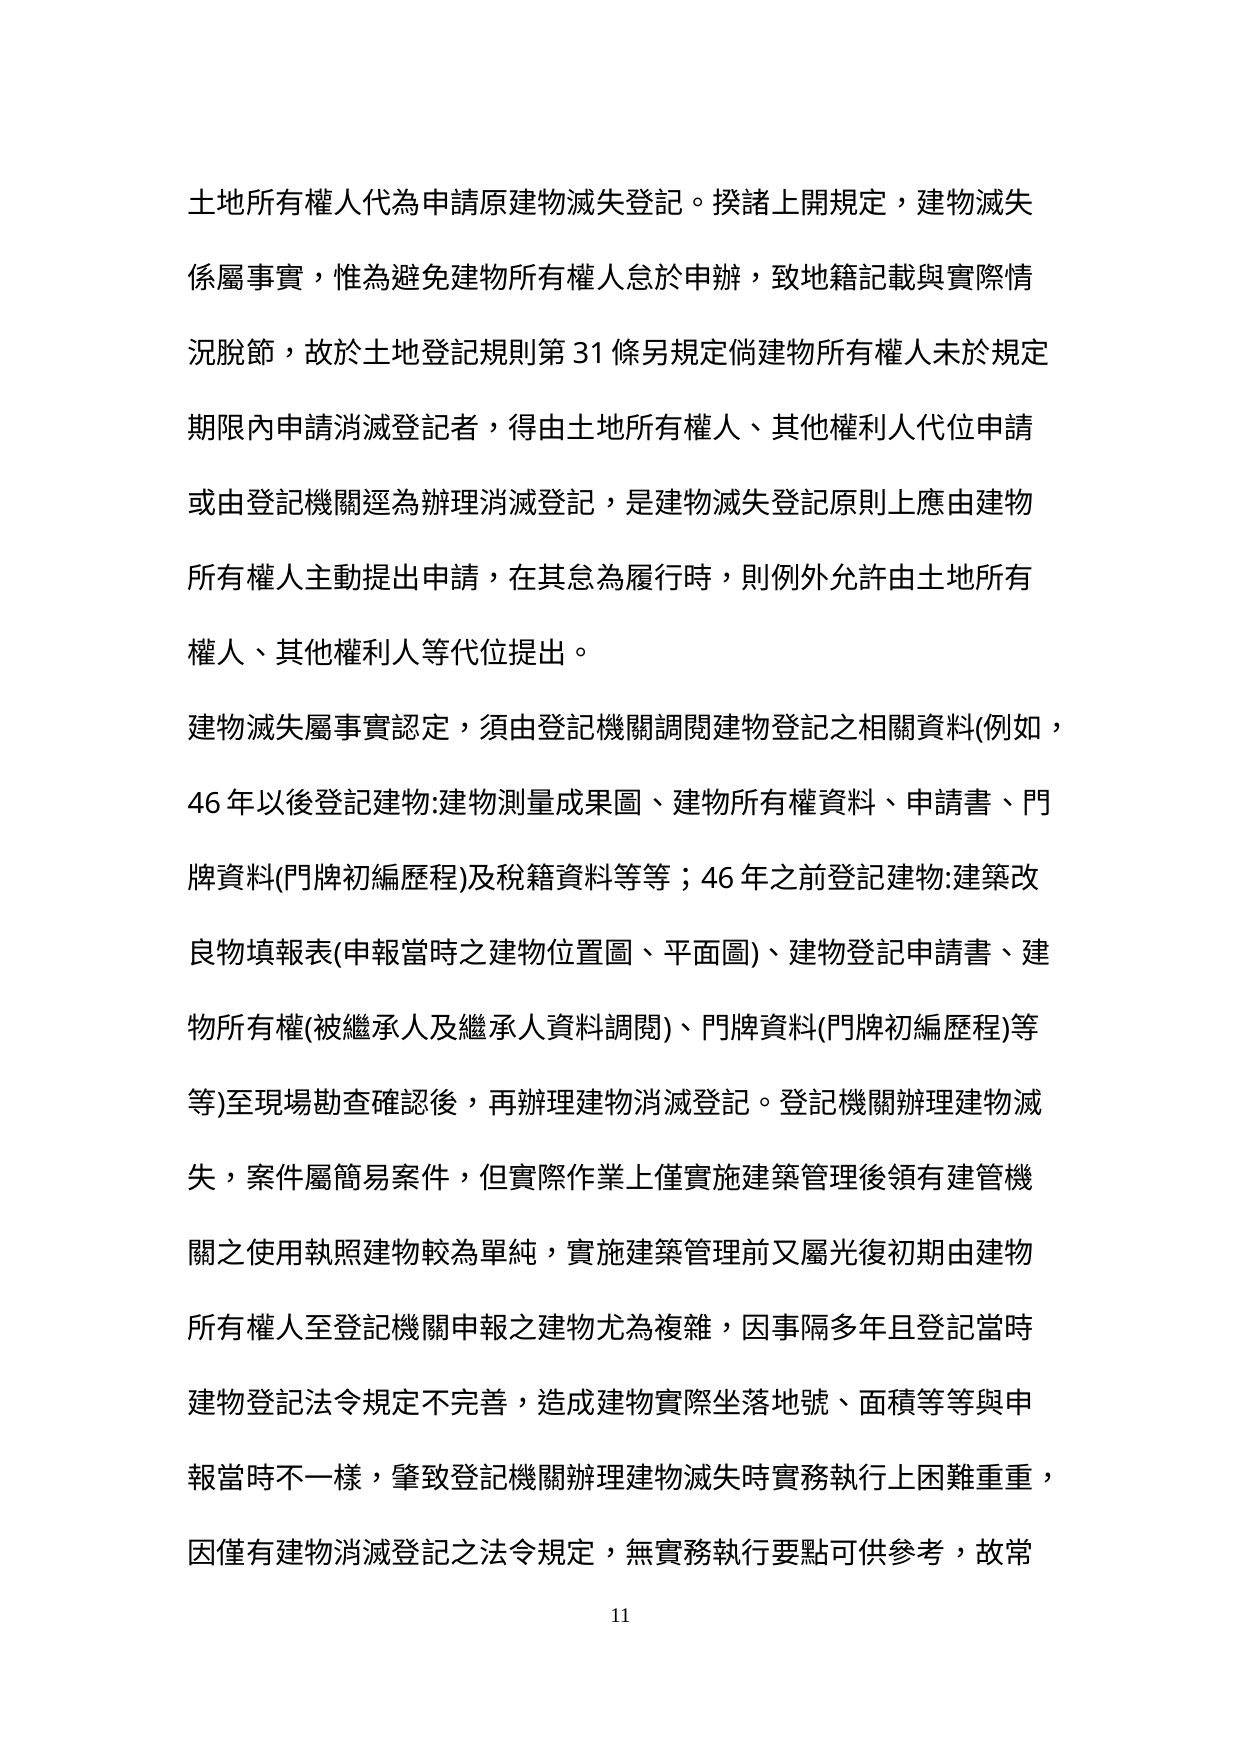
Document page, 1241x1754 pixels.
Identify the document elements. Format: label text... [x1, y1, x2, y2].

text 土地登記規則第2條規定「土地登記，謂土地及建築改良物之所有權與他項權利之登記。」、第27條規定「下列登記由權利人或登記名義人單獨申請之：…七、消滅登記。…」、第31條規定「（第1項）建物全部滅失時，該建物所有權人未於規定期限內申請消滅登記者，得由土地所有權人或其他權利人代位申請；亦得由登記機關查明後逕為辦理消滅登記。…(第3項前段) 登記機關於登記完畢後，應將登記結果通知該建物所有權人及他項權利人。建物已辦理限制登記者，並應通知囑託機關或預告登記請求權人。」、地籍測量實施規則第 258條規定：「建築改良物（以下簡稱建物）測量，包括建物第一次測量及建物複丈。」第260條規定：「建物因增建、改建、滅失、分割、合併或其他標示變更者，得申請複丈。」、第 292條規定：「建物因滅失或基地號、門牌號等變更，除變更部分位置無法確認，申請複丈外，應填具申請書檢附標示變更位置圖說及權利證明文件申請標示變更勘查。勘查結果經核定後，應加註於有關建物測量成果圖。」；內政部69年7月4日台內地字第25013號函「至建物滅失後，如所有權人怠於申辦消滅登記，本部60年12月15日台內地字第447949號函規定，准由新建物所有權人或土地所有權人代為申請原建物滅失登記。揆諸上開規定，建物滅失係屬事實，惟為避免建物所有權人怠於申辦，致地籍記載與實際情況脫節，故於土地登記規則第31條另規定倘建物所有權人未於規定期限內申請消滅登記者，得由土地所有權人、其他權利人代位申請或由登記機關逕為辦理消滅登記，是建物滅失登記原則上應由建物所有權人主動提出申請，在其怠為履行時，則例外允許由土地所有權人、其他權利人等代位提出。 [187, 164, 1053, 689]
text 建物滅失屬事實認定，須由登記機關調閱建物登記之相關資料(例如，46年以後登記建物:建物測量成果圖、建物所有權資料、申請書、門牌資料(門牌初編歷程)及稅籍資料等等；46年之前登記建物:建築改良物填報表(申報當時之建物位置圖、平面圖)、建物登記申請書、建物所有權(被繼承人及繼承人資料調閱)、門牌資料(門牌初編歷程)等等)至現場勘查確認後，再辦理建物消滅登記。登記機關辦理建物滅失，案件屬簡易案件，但實際作業上僅實施建築管理後領有建管機關之使用執照建物較為單純，實施建築管理前又屬光復初期由建物所有權人至登記機關申報之建物尤為複雜，因事隔多年且登記當時建物登記法令規定不完善，造成建物實際坐落地號、面積等等與申報當時不一樣，肇致登記機關辦理建物滅失時實務執行上困難重重，因僅有建物消滅登記之法令規定，無實務執行要點可供參考，故常有被建物所有權人或建物繼承人訴願之案件，其中以光復前、後建物由日據時期轉載或是依據「臺灣省土地權利憑證繳驗及換發權利書狀」及「臺灣省各縣市辦理土地登記有關建築改良物登記補充要點」由申請人來所填報建物登記者最多，因上述建物登記資料係由所有權人申報所得，未經相關測量技術人員加以確認，肇致建物面積偶有以多報少或以少報多之情事，建物坐落地號亦常有誤繕或錯誤等問題，造成後續承辦人員受理建物滅失勘查於實地審認建物狀況時，因無建物測量成果圖可供比對，僅能以實務經驗或輔以相關法規或其他資料做實質審認。又最高行政法院 95 年判字第 912 號判決參照:「土地登記規則第33條第1項所規定之滅失，係指建物在客觀上已失其存在，或建物已頹毀已無法再供經濟上、生活上之使用而言。至建物在變更過程中，將部分樑柱、牆壁或地板等予以拆除，致建物之部分暫時喪失使用效能或部分失其存在，嗣再經修建而使建物得以供經濟上、生活上之使用，該建物即無前開規定所定之滅失情形。」按建物滅失時，該建物所有權人未於規定期限內申請消滅登記者，得由土地所有權人或其他權利人代位申請，為前揭土地登記規則第31條第 1項所明定。而所謂建物滅失，係指建物在客觀上已失其存在，或建物已頹毀已無法再供經濟上、生活上之使用而言。至建物在變更過程中，將部分樑柱、牆壁或地板等予以拆除，致建物之部分暫時喪失使用效能或部分失其存在，嗣再經修建而使建物得以供經濟上、生活上之使用，該建物即無前開規定所定之滅失情形；登記機關辦理建物滅失將會遇到多種態樣，僅就最常發生態樣敘述如下: [187, 689, 1053, 1589]
